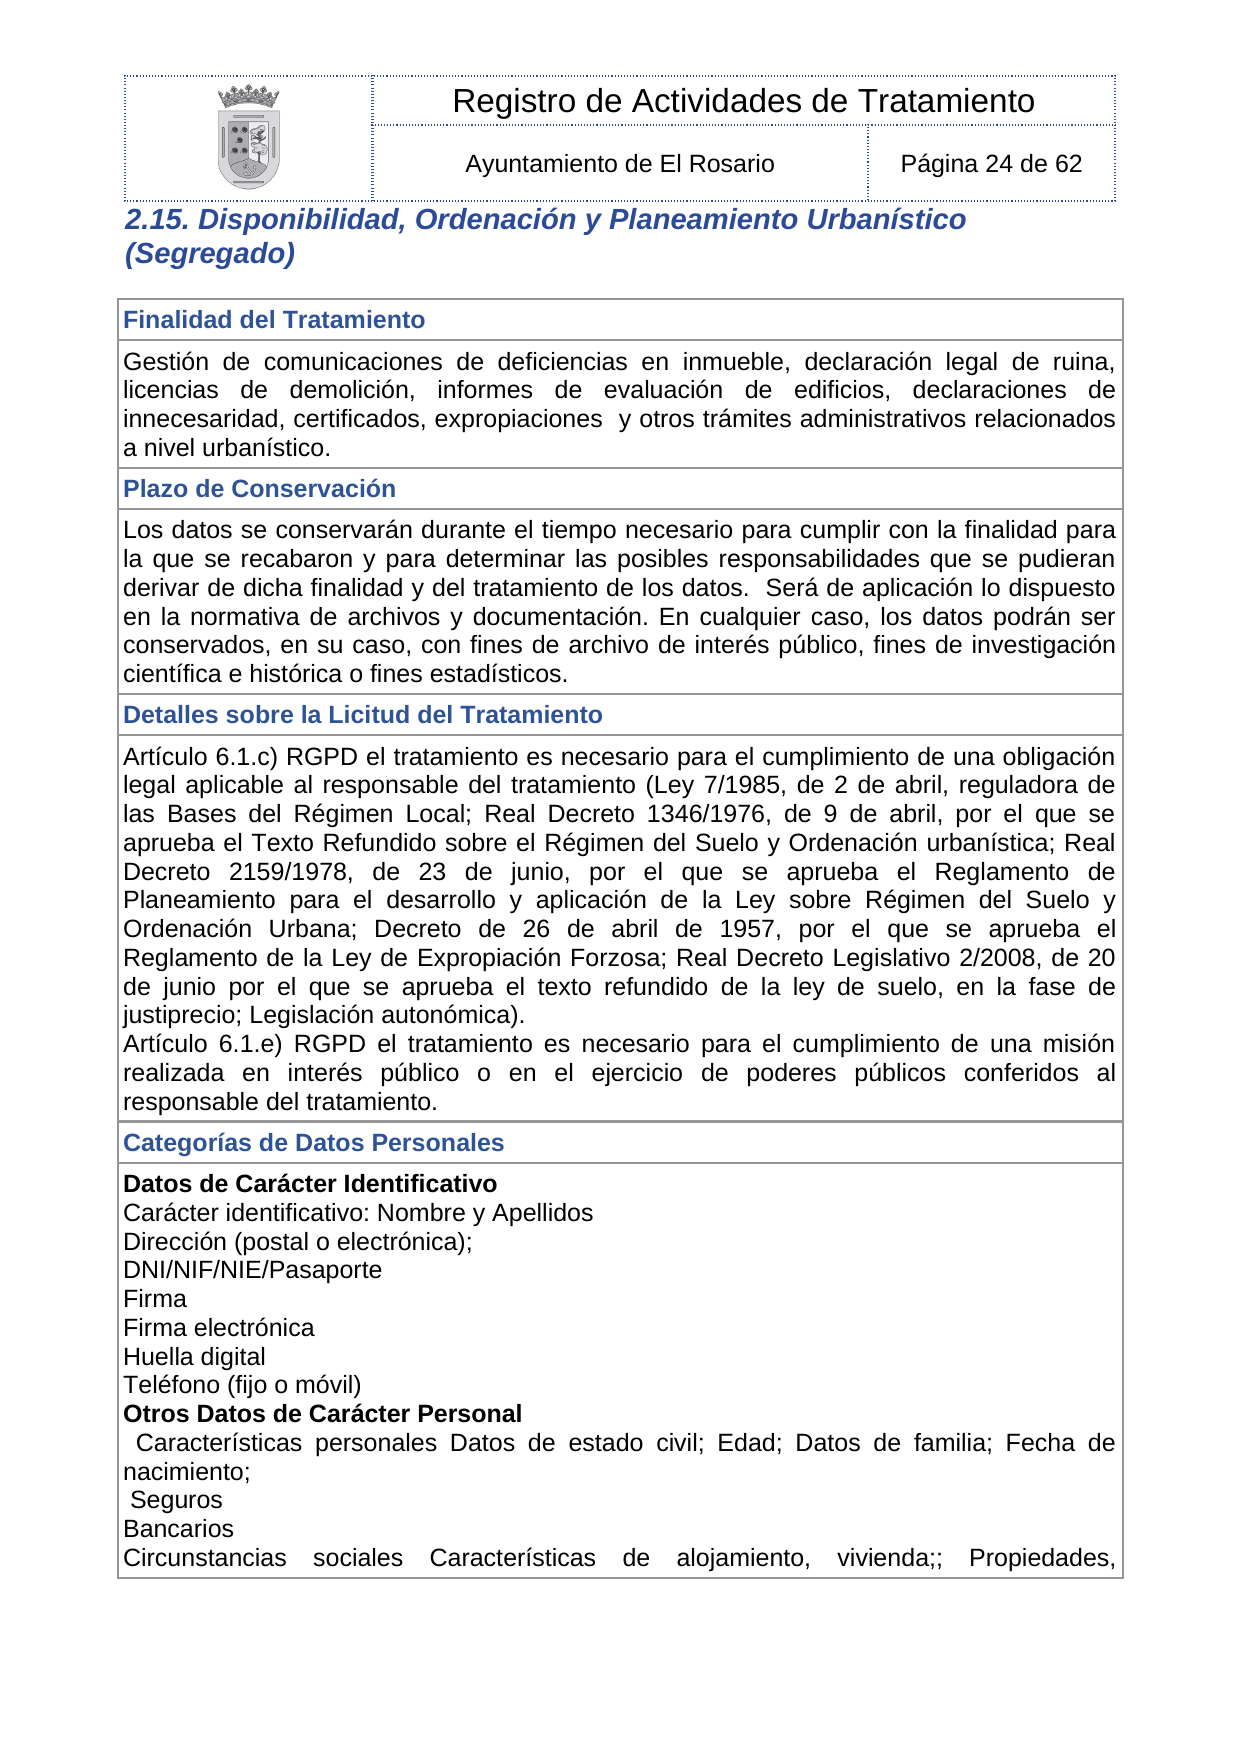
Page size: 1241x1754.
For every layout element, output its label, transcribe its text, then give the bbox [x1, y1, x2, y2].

table_cell Datos de Carácter Identificativo Carácter identificativo: Nombre y Apellidos Dirección (postal o electrónica); DNI/NIF/NIE/Pasaporte Firma Firma electrónica Huella digital Teléfono (fijo o móvil) Otros Datos de Carácter Personal Características personales Datos de estado civil; Edad; Datos de familia; Fecha de nacimiento; Seguros Bancarios Circunstancias sociales Características de alojamiento, vivienda;; Propiedades, [119, 1164, 1122, 1577]
table_header Finalidad del Tratamiento [119, 300, 1122, 339]
table_cell Detalles sobre la Licitud del Tratamiento [119, 695, 1122, 734]
table_cell Gestión de comunicaciones de deficiencias en inmueble, declaración legal de ruina, licencias de demolición, informes de evaluación de edificios, declaraciones de innecesaridad, certificados, expropiaciones y otros trámites administrativos relacionados a nivel urbanístico. [119, 341, 1122, 467]
table_cell Categorías de Datos Personales [119, 1123, 1122, 1162]
subtitle 2.15. Disponibilidad, Ordenación y Planeamiento Urbanístico (Segregado) [125, 202, 1115, 269]
table_cell Artículo 6.1.c) RGPD el tratamiento es necesario para el cumplimiento de una obligación legal aplicable al responsable del tratamiento (Ley 7/1985, de 2 de abril, reguladora de las Bases del Régimen Local; Real Decreto 1346/1976, de 9 de abril, por el que se aprueba el Texto Refundido sobre el Régimen del Suelo y Ordenación urbanística; Real Decreto 2159/1978, de 23 de junio, por el que se aprueba el Reglamento de Planeamiento para el desarrollo y aplicación de la Ley sobre Régimen del Suelo y Ordenación Urbana; Decreto de 26 de abril de 1957, por el que se aprueba el Reglamento de la Ley de Expropiación Forzosa; Real Decreto Legislativo 2/2008, de 20 de junio por el que se aprueba el texto refundido de la ley de suelo, en la fase de justiprecio; Legislación autonómica). Artículo 6.1.e) RGPD el tratamiento es necesario para el cumplimiento de una misión realizada en interés público o en el ejercicio de poderes públicos conferidos al responsable del tratamiento. [119, 736, 1122, 1120]
table_cell Los datos se conservarán durante el tiempo necesario para cumplir con la finalidad para la que se recabaron y para determinar las posibles responsabilidades que se pudieran derivar de dicha finalidad y del tratamiento de los datos. Será de aplicación lo dispuesto en la normativa de archivos y documentación. En cualquier caso, los datos podrán ser conservados, en su caso, con fines de archivo de interés público, fines de investigación científica e histórica o fines estadísticos. [119, 510, 1122, 693]
table_cell Plazo de Conservación [119, 469, 1122, 508]
